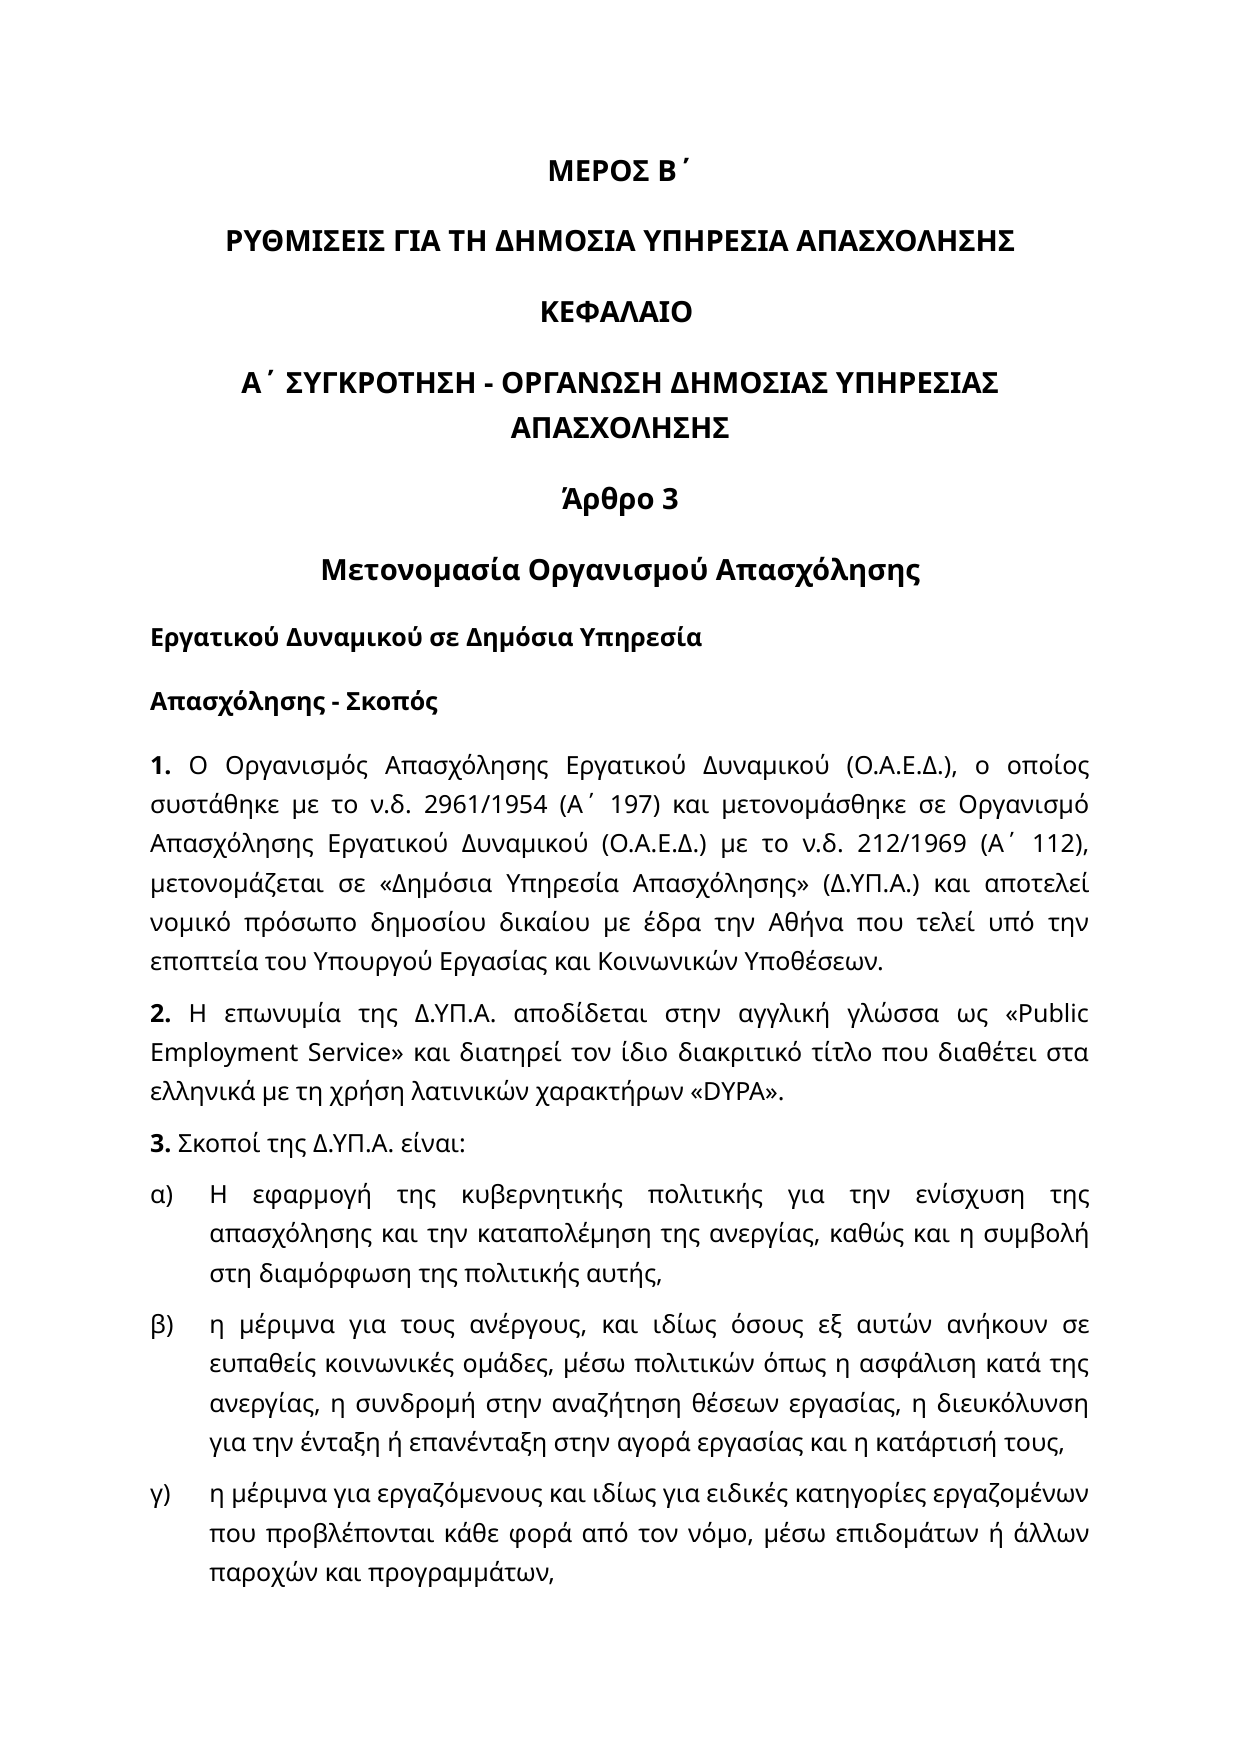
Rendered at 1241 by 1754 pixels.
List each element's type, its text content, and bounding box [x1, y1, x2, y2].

list β) η μέριμνα για τους ανέργους, και ιδίως όσους εξ αυτών ανήκουν σε ευπαθείς κοινωνικές ομάδες, μέσω πολιτικών όπως η ασφάλιση κατά της ανεργίας, η συνδρομή στην αναζήτηση θέσεων εργασίας, η διευκόλυνση για την ένταξη ή επανένταξη στην αγορά εργασίας και η κατάρτισή τους, [150, 1307, 1090, 1458]
text 3. Σκοποί της Δ.ΥΠ.Α. είναι: [150, 1125, 1090, 1159]
subtitle Μετονομασία Οργανισμού Απασχόλησης [150, 549, 1090, 588]
subtitle A΄ ΣΥΓΚΡΟΤΗΣΗ - ΟΡΓΑΝΩΣΗ ΔΗΜΟΣΙΑΣ ΥΠΗΡΕΣΙΑΣ ΑΠΑΣΧΟΛΗΣΗΣ [150, 362, 1090, 447]
subtitle ΚΕΦΑΛΑΙΟ [150, 291, 1090, 331]
subtitle ΜΕΡΟΣ Β΄ [150, 150, 1090, 190]
text Εργατικού Δυναμικού σε Δημόσια Υπηρεσία [150, 619, 1090, 653]
subtitle Άρθρο 3 [150, 478, 1090, 518]
subtitle ΡΥΘΜΙΣΕΙΣ ΓΙΑ ΤΗ ΔΗΜΟΣΙΑ ΥΠΗΡΕΣΙΑ ΑΠΑΣΧΟΛΗΣΗΣ [150, 221, 1090, 260]
list γ) η μέριμνα για εργαζόμενους και ιδίως για ειδικές κατηγορίες εργαζομένων που προβλέπονται κάθε φορά από τον νόμο, μέσω επιδομάτων ή άλλων παροχών και προγραμμάτων, [150, 1476, 1090, 1588]
text 2. Η επωνυμία της Δ.ΥΠ.Α. αποδίδεται στην αγγλική γλώσσα ως «Public Employment Service» και διατηρεί τον ίδιο διακριτικό τίτλο που διαθέτει στα ελληνικά με τη χρήση λατινικών χαρακτήρων «DYPA». [150, 995, 1090, 1108]
text 1. Ο Οργανισμός Απασχόλησης Εργατικού Δυναμικού (Ο.Α.Ε.Δ.), ο οποίος συστάθηκε με το ν.δ. 2961/1954 (Α΄ 197) και μετονομάσθηκε σε Οργανισμό Απασχόλησης Εργατικού Δυναμικού (Ο.Α.Ε.Δ.) με το ν.δ. 212/1969 (Α΄ 112), μετονομάζεται σε «Δημόσια Υπηρεσία Απασχόλησης» (Δ.ΥΠ.Α.) και αποτελεί νομικό πρόσωπο δημοσίου δικαίου με έδρα την Αθήνα που τελεί υπό την εποπτεία του Υπουργού Εργασίας και Κοινωνικών Υποθέσεων. [150, 748, 1090, 978]
text Απασχόλησης - Σκοπός [150, 683, 1090, 718]
list α) Η εφαρμογή της κυβερνητικής πολιτικής για την ενίσχυση της απασχόλησης και την καταπολέμηση της ανεργίας, καθώς και η συμβολή στη διαμόρφωση της πολιτικής αυτής, [150, 1177, 1090, 1289]
